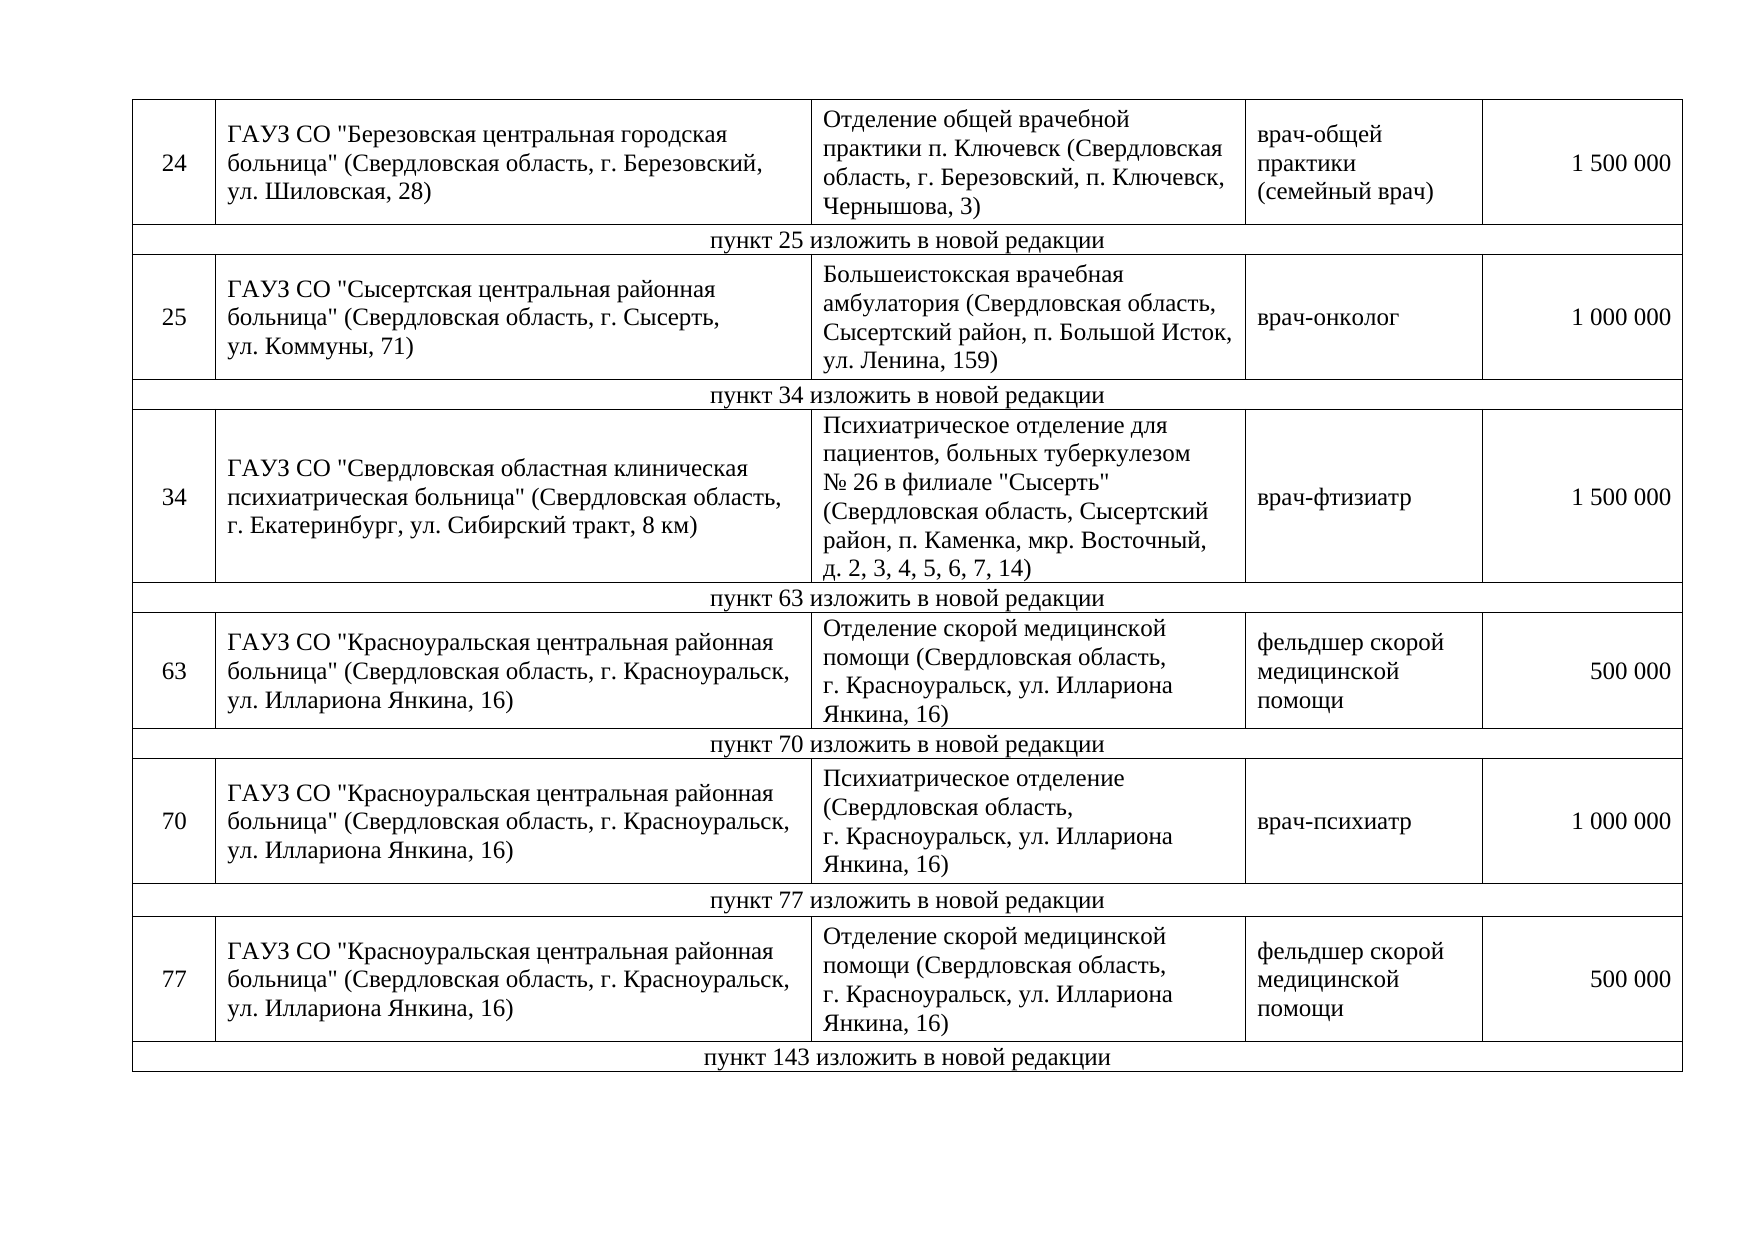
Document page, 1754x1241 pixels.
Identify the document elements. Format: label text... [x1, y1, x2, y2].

table_cell 1 500 000 [1483, 100, 1682, 224]
table_cell пункт 77 изложить в новой редакции [133, 884, 1682, 916]
table_cell Отделение общей врачебной практики п. Ключевск (Свердловская область, г. Березовский, п. Ключевск, Чернышова, 3) [812, 100, 1245, 224]
table_cell Большеистокская врачебная амбулатория (Свердловская область, Сысертский район, п. Большой Исток, ул. Ленина, 159) [812, 255, 1245, 379]
table_cell 1 000 000 [1483, 255, 1682, 379]
table_cell Психиатрическое отделение для пациентов, больных туберкулезом № 26 в филиале "Сысерть" (Свердловская область, Сысертский район, п. Каменка, мкр. Восточный, д. 2, 3, 4, 5, 6, 7, 14) [812, 410, 1245, 582]
table_cell 500 000 [1483, 613, 1682, 728]
table_cell Отделение скорой медицинской помощи (Свердловская область, г. Красноуральск, ул. Иллариона Янкина, 16) [812, 613, 1245, 728]
table_cell 24 [133, 100, 215, 224]
table_cell ГАУЗ СО "Березовская центральная городская больница" (Свердловская область, г. Березовский, ул. Шиловская, 28) [216, 100, 811, 224]
table_cell врач-психиатр [1246, 759, 1482, 883]
table_cell врач-онколог [1246, 255, 1482, 379]
table_cell ГАУЗ СО "Сысертская центральная районная больница" (Свердловская область, г. Сысерть, ул. Коммуны, 71) [216, 255, 811, 379]
table_cell врач-общей практики (семейный врач) [1246, 100, 1482, 224]
table_cell 77 [133, 917, 215, 1041]
table_cell фельдшер скорой медицинской помощи [1246, 917, 1482, 1041]
table_cell 1 500 000 [1483, 410, 1682, 582]
table_cell Отделение скорой медицинской помощи (Свердловская область, г. Красноуральск, ул. Иллариона Янкина, 16) [812, 917, 1245, 1041]
table_cell 25 [133, 255, 215, 379]
table_cell 63 [133, 613, 215, 728]
table_cell ГАУЗ СО "Красноуральская центральная районная больница" (Свердловская область, г. Красноуральск, ул. Иллариона Янкина, 16) [216, 917, 811, 1041]
table_cell пункт 70 изложить в новой редакции [133, 729, 1682, 758]
table_cell фельдшер скорой медицинской помощи [1246, 613, 1482, 728]
table_cell 500 000 [1483, 917, 1682, 1041]
table_cell ГАУЗ СО "Красноуральская центральная районная больница" (Свердловская область, г. Красноуральск, ул. Иллариона Янкина, 16) [216, 759, 811, 883]
table_cell Психиатрическое отделение (Свердловская область, г. Красноуральск, ул. Иллариона Янкина, 16) [812, 759, 1245, 883]
table_cell пункт 143 изложить в новой редакции [133, 1042, 1682, 1071]
table_cell врач-фтизиатр [1246, 410, 1482, 582]
table_cell ГАУЗ СО "Красноуральская центральная районная больница" (Свердловская область, г. Красноуральск, ул. Иллариона Янкина, 16) [216, 613, 811, 728]
table_cell пункт 63 изложить в новой редакции [133, 583, 1682, 612]
table_cell 70 [133, 759, 215, 883]
table_cell 34 [133, 410, 215, 582]
table_cell 1 000 000 [1483, 759, 1682, 883]
table_cell ГАУЗ СО "Свердловская областная клиническая психиатрическая больница" (Свердловская область, г. Екатеринбург, ул. Сибирский тракт, 8 км) [216, 410, 811, 582]
